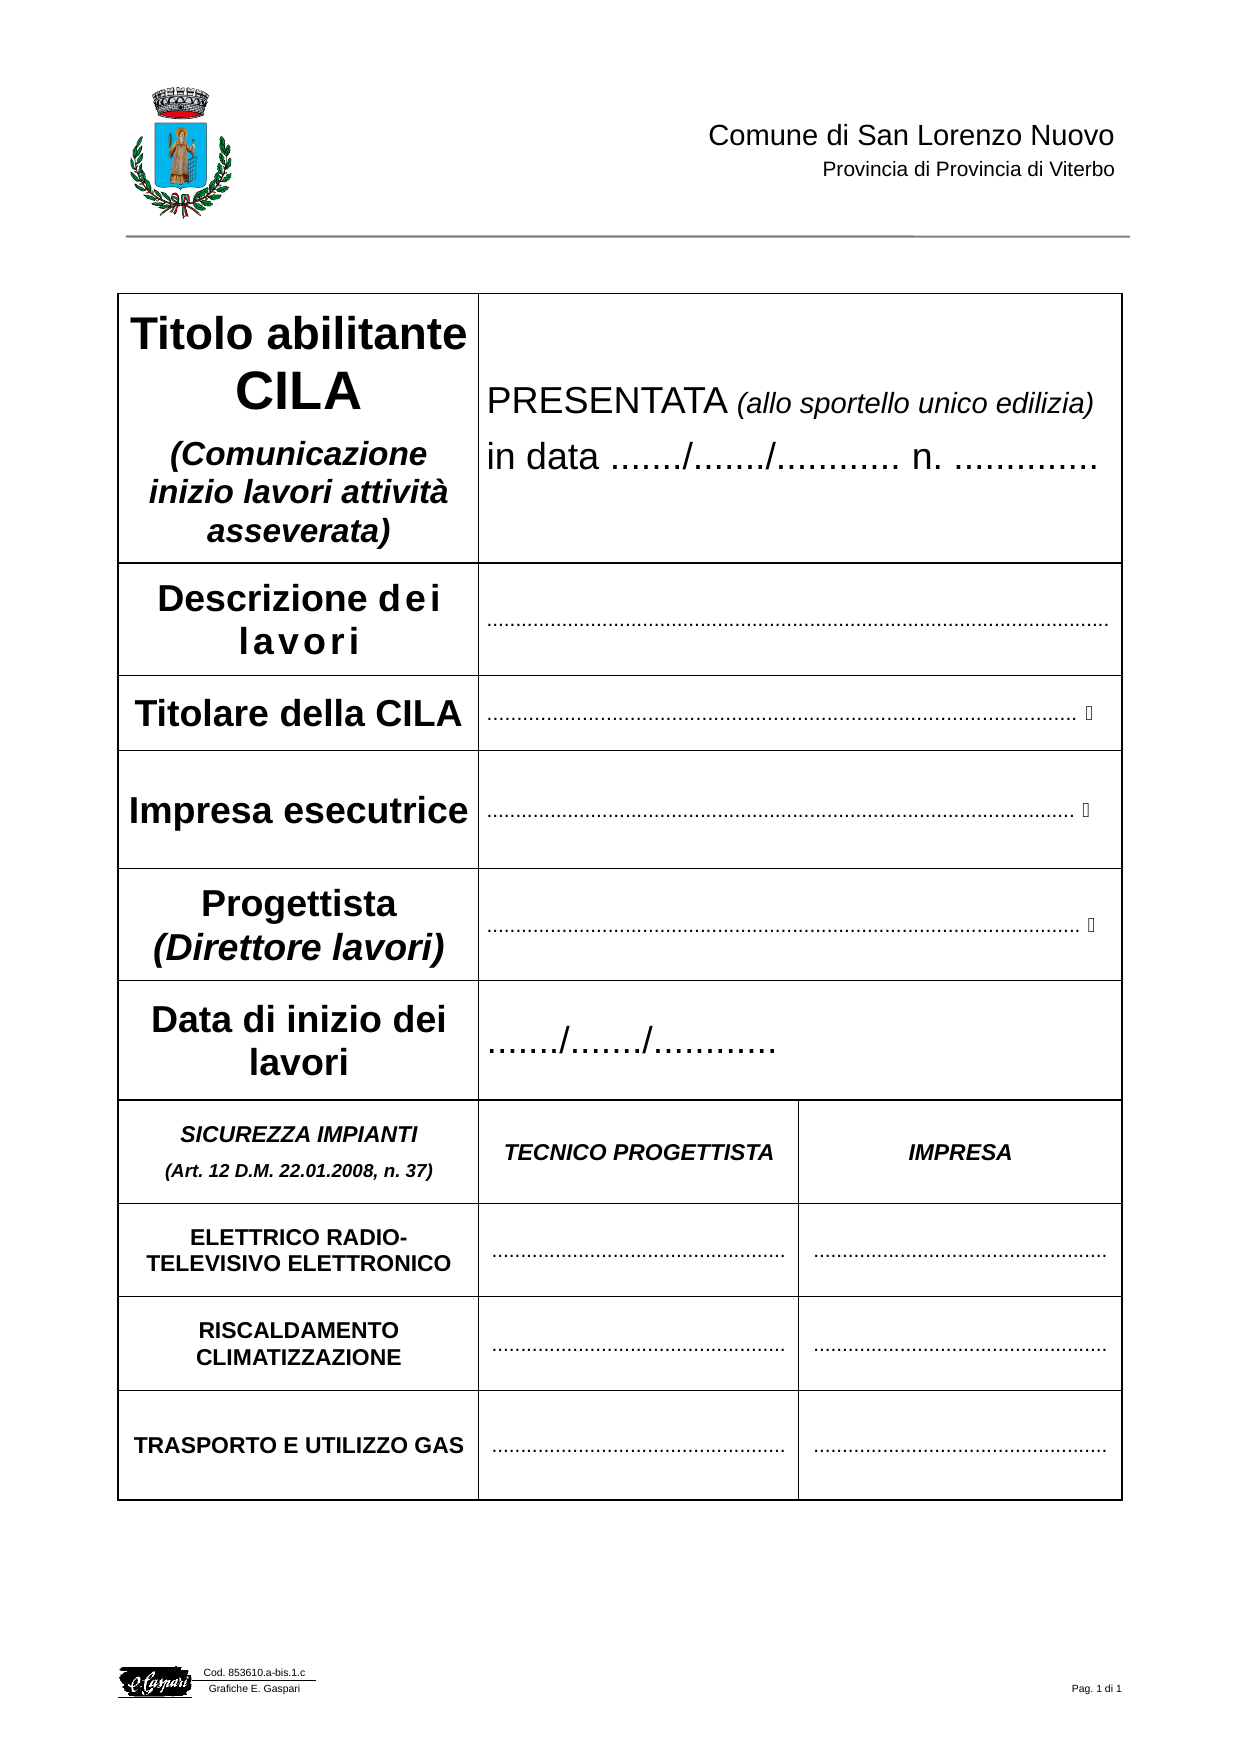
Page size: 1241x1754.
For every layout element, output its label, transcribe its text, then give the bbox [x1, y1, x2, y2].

table_cell ................................................... [799, 1391, 1121, 1498]
table_cell SICUREZZA IMPIANTI (Art. 12 D.M. 22.01.2008, n. 37) [119, 1101, 478, 1203]
table_cell .......................................................................................................  [479, 869, 1121, 980]
table_cell PRESENTATA (allo sportello unico edilizia) in data ......./......./............ n. .............. [479, 294, 1121, 562]
table_cell TRASPORTO E UTILIZZO GAS [119, 1391, 478, 1498]
table_cell Impresa esecutrice [119, 751, 478, 868]
table_cell IMPRESA [799, 1101, 1121, 1203]
table_cell ......./......./............ [479, 981, 1121, 1098]
table_cell ...................................................................................................  [479, 676, 1121, 750]
table_header Comune di San Lorenzo Nuovo Provincia di Provincia di Viterbo [118, 118, 1122, 293]
table_cell Descrizione dei lavori [119, 564, 478, 675]
table_cell TECNICO PROGETTISTA [479, 1101, 798, 1203]
table_cell ......................................................................................................  [479, 751, 1121, 868]
table_cell ................................................... [799, 1297, 1121, 1390]
table_cell ................................................... [479, 1297, 798, 1390]
table_cell ................................................... [479, 1391, 798, 1498]
table_cell Progettista (Direttore lavori) [119, 869, 478, 980]
table_cell ................................................... [799, 1204, 1121, 1296]
picture [130, 87, 232, 219]
picture [118, 1665, 192, 1697]
table_cell ................................................... [479, 1204, 798, 1296]
table_cell RISCALDAMENTO CLIMATIZZAZIONE [119, 1297, 478, 1390]
table_cell Titolo abilitante CILA (Comunicazione inizio lavori attività asseverata) [119, 294, 478, 562]
table_cell ............................................................................................................ [479, 564, 1121, 675]
table_cell ELETTRICO RADIO-TELEVISIVO ELETTRONICO [119, 1204, 478, 1296]
table_cell Data di inizio dei lavori [119, 981, 478, 1098]
table_cell Titolare della CILA [119, 676, 478, 750]
